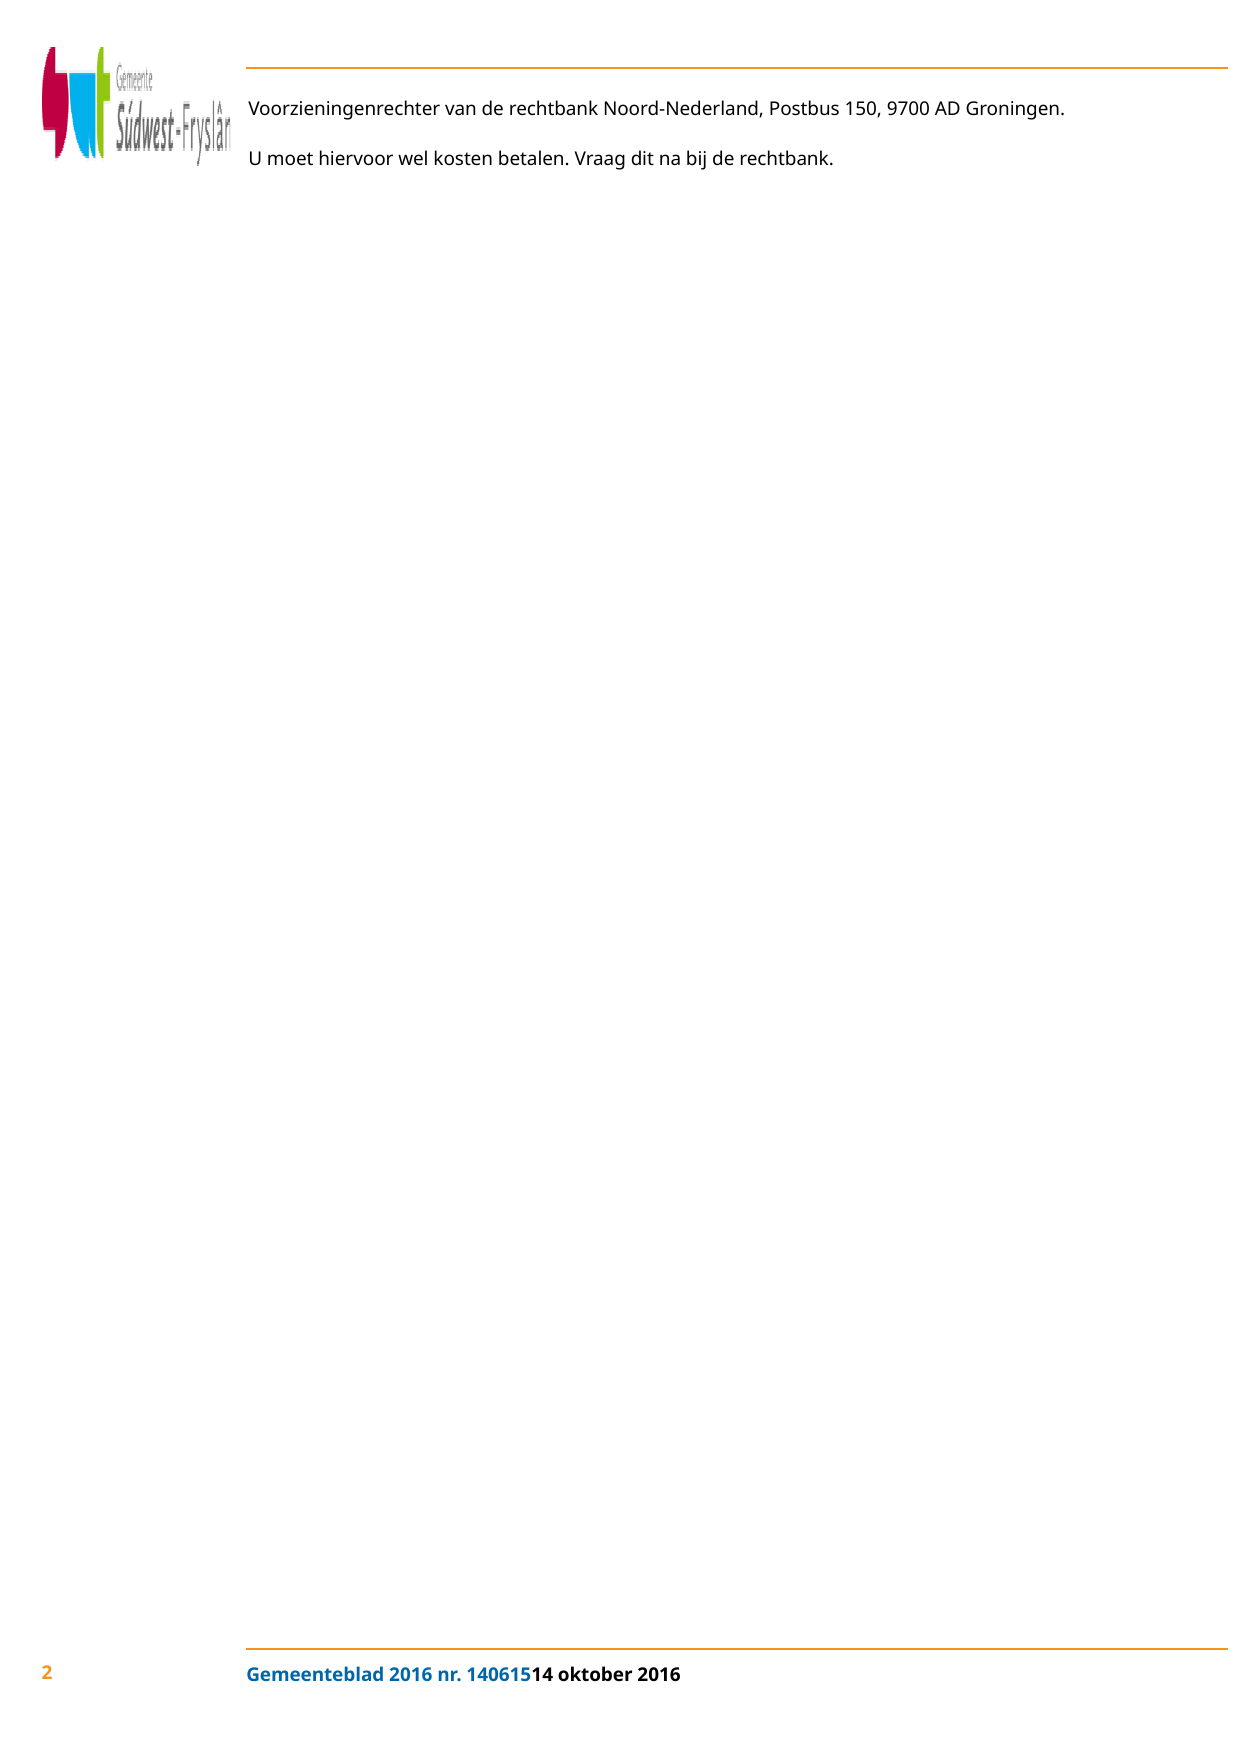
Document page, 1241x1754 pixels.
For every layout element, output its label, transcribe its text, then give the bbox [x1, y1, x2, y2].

text U moet hiervoor wel kosten betalen. Vraag dit na bij de rechtbank. [248, 145, 1152, 171]
text Voorzieningenrechter van de rechtbank Noord-Nederland, Postbus 150, 9700 AD Groningen. [248, 95, 1152, 121]
picture [41, 47, 231, 172]
